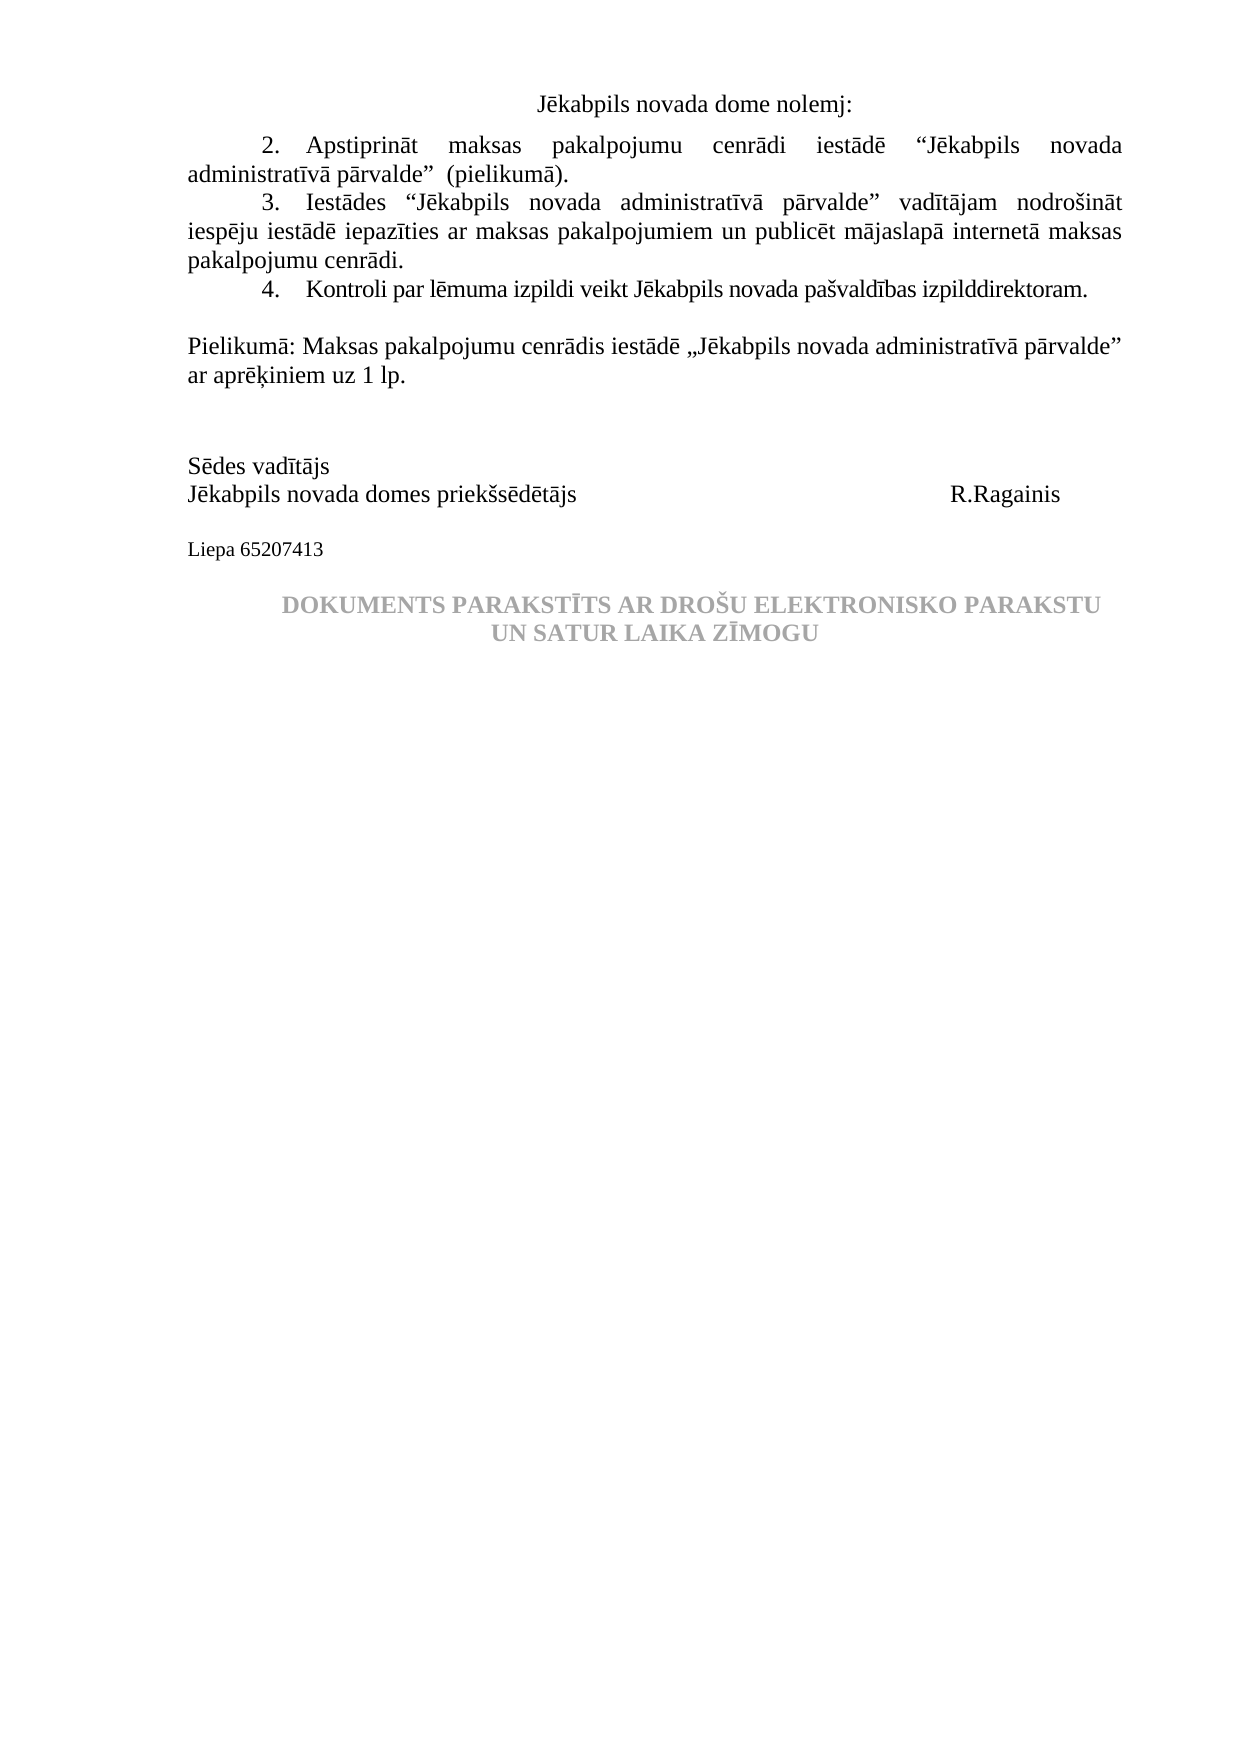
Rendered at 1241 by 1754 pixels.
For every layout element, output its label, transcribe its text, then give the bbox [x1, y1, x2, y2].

text Sēdes vadītājs [187, 451, 1122, 479]
text Jēkabpils novada dome nolemj: [187, 89, 1202, 117]
text DOKUMENTS PARAKSTĪTS AR DROŠU ELEKTRONISKO PARAKSTU UN SATUR LAIKA ZĪMOGU [187, 590, 1122, 647]
list Iestādes “Jēkabpils novada administratīvā pārvalde” vadītājam nodrošināt iespēju iestādē iepazīties ar maksas pakalpojumiem un publicēt mājaslapā internetā maksas pakalpojumu cenrādi. [187, 187, 1123, 274]
list Kontroli par lēmuma izpildi veikt Jēkabpils novada pašvaldības izpilddirektoram. [187, 274, 1123, 302]
text Jēkabpils novada domes priekšsēdētājs R.Ragainis [187, 479, 1122, 508]
list Apstiprināt maksas pakalpojumu cenrādi iestādē “Jēkabpils novada administratīvā pārvalde” (pielikumā). [187, 130, 1123, 187]
text Pielikumā: Maksas pakalpojumu cenrādis iestādē „Jēkabpils novada administratīvā pārvalde” ar aprēķiniem uz 1 lp. [187, 331, 1122, 389]
text Liepa 65207413 [187, 537, 1122, 561]
